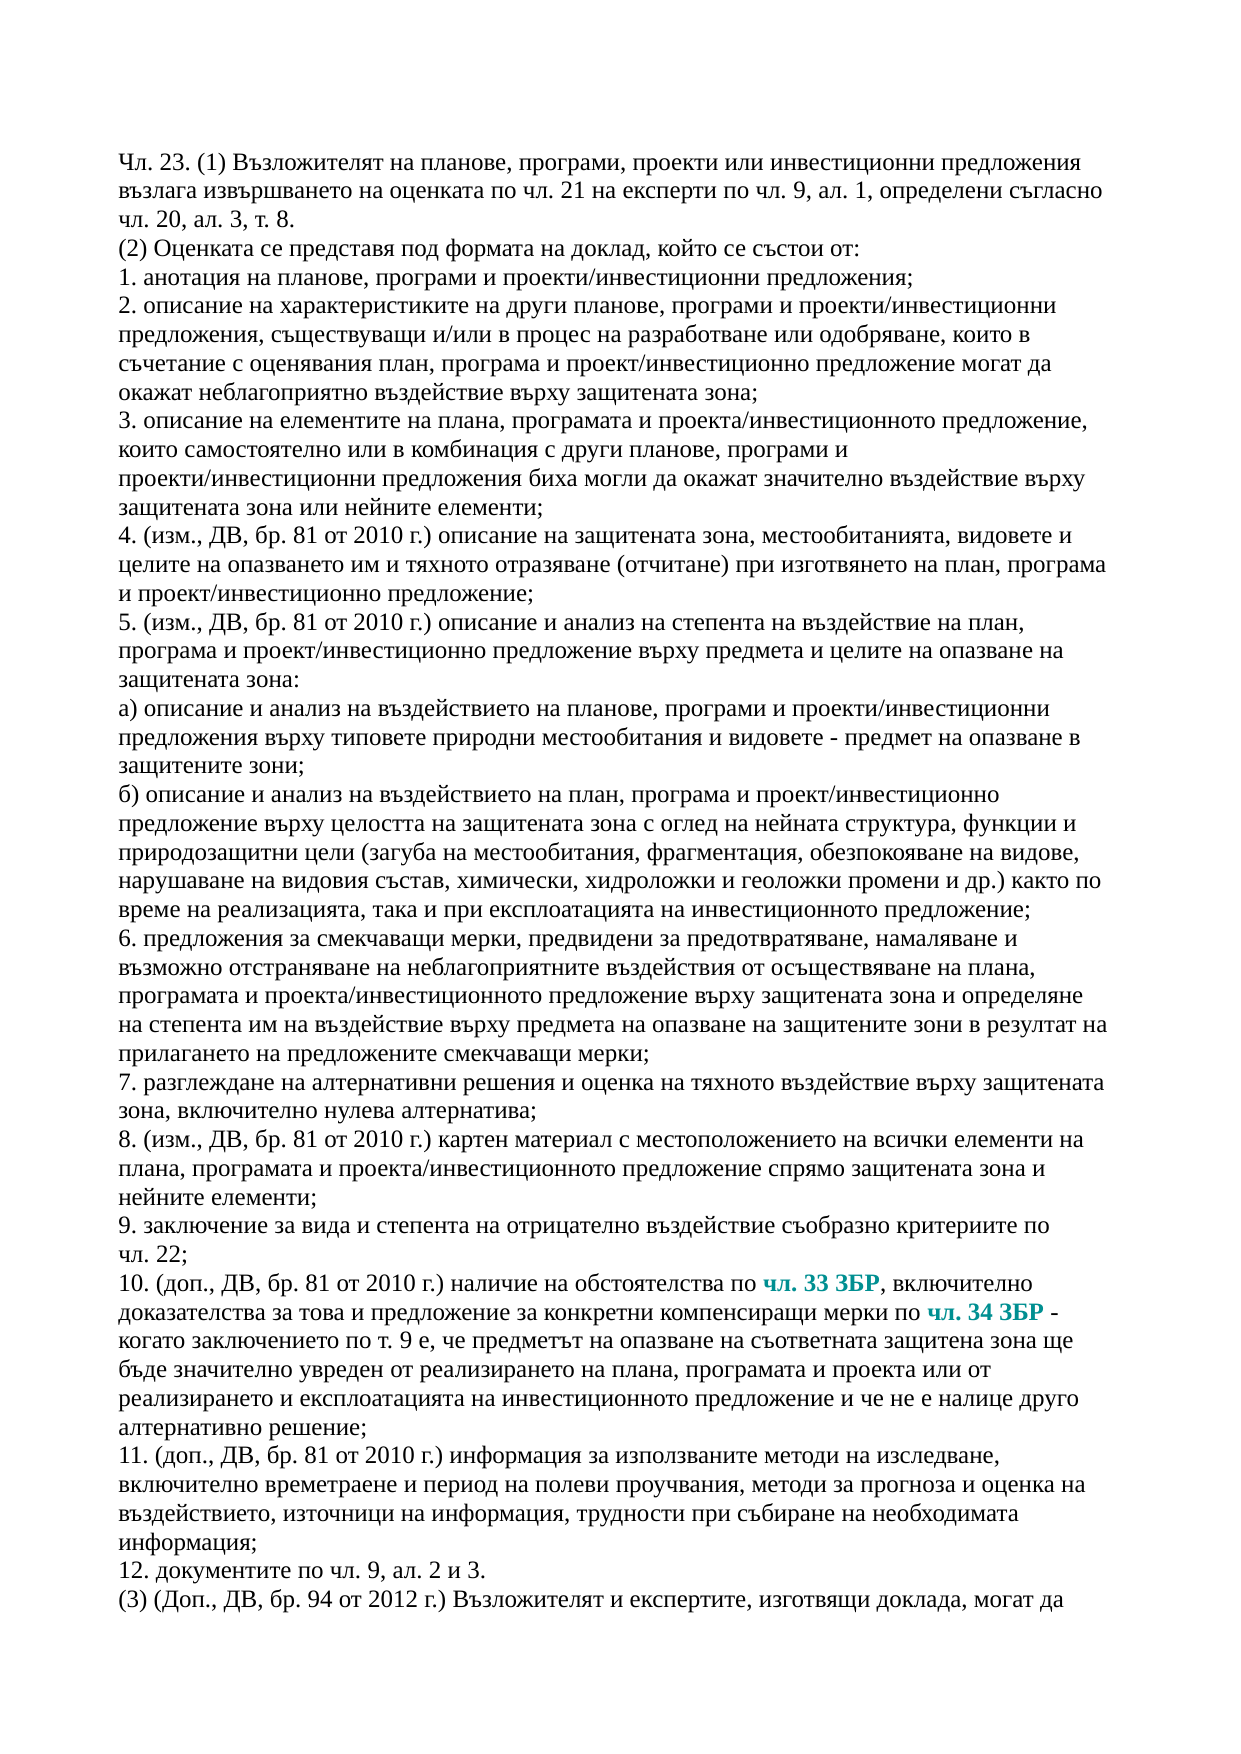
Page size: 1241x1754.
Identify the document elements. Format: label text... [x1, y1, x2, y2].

table_header Чл. 23. (1) Възложителят на планове, програми, проекти или инвестиционни предложения възлага извършването на оценката по чл. 21 на експерти по чл. 9, ал. 1, определени съгласно чл. 20, ал. 3, т. 8. (2) Оценката се представя под формата на доклад, който се състои от: 1. анотация на планове, програми и проекти/инвестиционни предложения; 2. описание на характеристиките на други планове, програми и проекти/инвестиционни предложения, съществуващи и/или в процес на разработване или одобряване, които в съчетание с оценявания план, програма и проект/инвестиционно предложение могат да окажат неблагоприятно въздействие върху защитената зона; 3. описание на елементите на плана, програмата и проекта/инвестиционното предложение, които самостоятелно или в комбинация с други планове, програми и проекти/инвестиционни предложения биха могли да окажат значително въздействие върху защитената зона или нейните елементи; 4. (изм., ДВ, бр. 81 от 2010 г.) описание на защитената зона, местообитанията, видовете и целите на опазването им и тяхното отразяване (отчитане) при изготвянето на план, програма и проект/инвестиционно предложение; 5. (изм., ДВ, бр. 81 от 2010 г.) описание и анализ на степента на въздействие на план, програма и проект/инвестиционно предложение върху предмета и целите на опазване на защитената зона: а) описание и анализ на въздействието на планове, програми и проекти/инвестиционни предложения върху типовете природни местообитания и видовете - прeдмет на опазване в защитените зони; б) описание и анализ на въздействието на план, програма и проект/инвестиционно предложение върху целостта на защитената зона с оглед на нейната структура, функции и природозащитни цели (загуба на местообитания, фрагментация, обезпокояване на видове, нарушаване на видовия състав, химически, хидроложки и геоложки промени и др.) както по време на реализацията, така и при експлоатацията на инвестиционното предложение; 6. предложения за смекчаващи мерки, предвидени за предотвратяване, намаляване и възможно отстраняване на неблагоприятните въздействия от осъществяване на плана, програмата и проекта/инвестиционното предложение върху защитената зона и определяне на степента им на въздействие върху предмета на опазване на защитените зони в резултат на прилагането на предложените смекчаващи мерки; 7. разглеждане на алтернативни решения и оценка на тяхното въздействие върху защитената зона, включително нулева алтернатива; 8. (изм., ДВ, бр. 81 от 2010 г.) картен материал с местоположението на всички елементи на плана, програмата и проекта/инвестиционното предложение спрямо защитената зона и нейните елементи; 9. заключение за вида и степента на отрицателно въздействие съобразно критериите по чл. 22; 10. (доп., ДВ, бр. 81 от 2010 г.) наличие на обстоятелства по чл. 33 ЗБР, включително доказателства за това и предложение за конкретни компенсиращи мерки по чл. 34 ЗБР - когато заключението по т. 9 е, че предметът на опазване на съответната защитена зона ще бъде значително увреден от реализирането на плана, програмата и проекта или от реализирането и експлоатацията на инвестиционното предложение и че не е налице друго алтернативно решение; 11. (доп., ДВ, бр. 81 от 2010 г.) информация за използваните методи на изследване, включително времетраене и период на полеви проучвания, методи за прогноза и оценка на въздействието, източници на информация, трудности при събиране на необходимата информация; 12. документите по чл. 9, ал. 2 и 3. (3) (Доп., ДВ, бр. 94 от 2012 г.) Възложителят и експертите, изготвящи доклада, могат да [107, 118, 1119, 1613]
